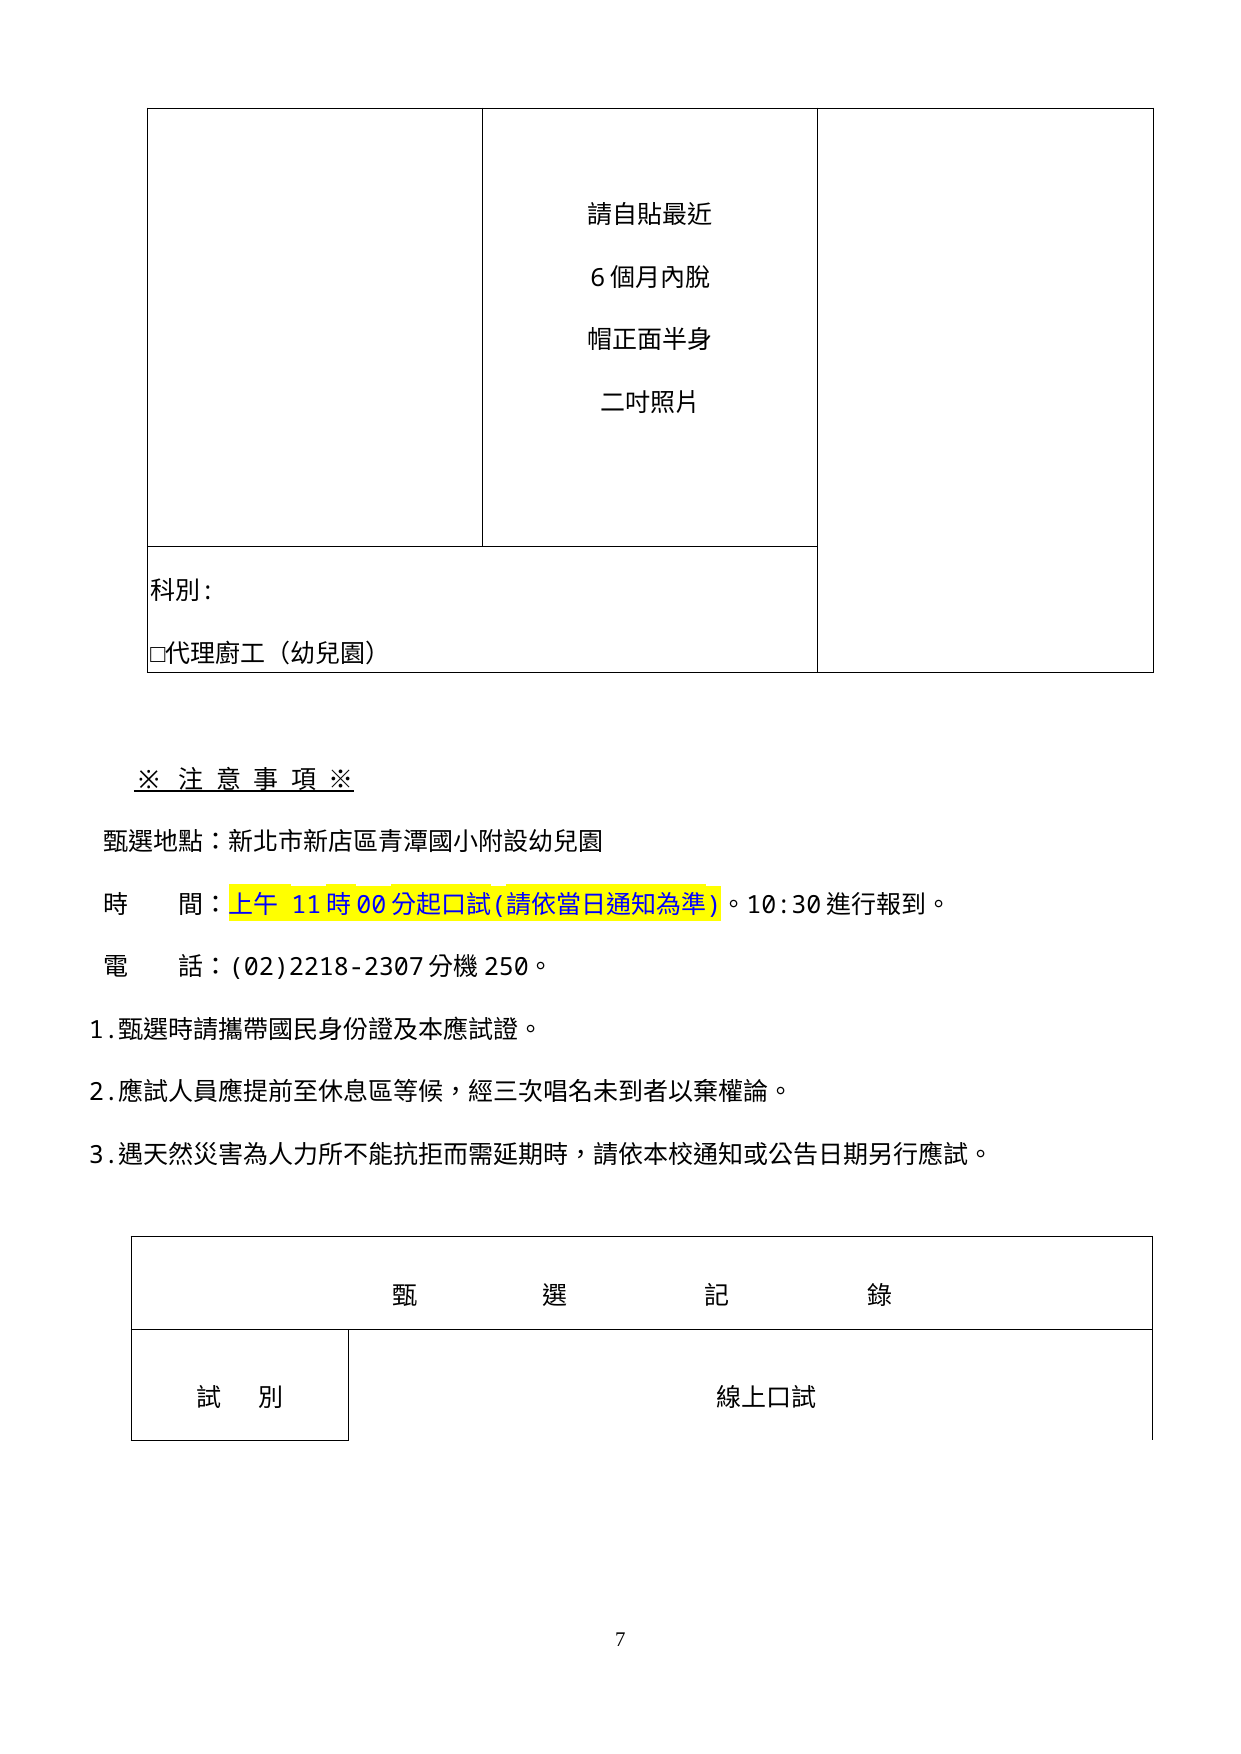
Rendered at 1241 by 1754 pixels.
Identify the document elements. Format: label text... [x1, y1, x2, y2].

text 3.遇天然災害為人力所不能抗拒而需延期時，請依本校通知或公告日期另行應試。 [89, 1111, 1152, 1173]
text 電 話：(02)2218-2307分機250。 [89, 923, 1152, 986]
text 時 間：上午 11時00分起口試(請依當日通知為準)。10:30進行報到。 [89, 861, 1152, 923]
table_cell 科別: □代理廚工（幼兒園） [148, 547, 817, 672]
text 1.甄選時請攜帶國民身份證及本應試證。 [89, 986, 1152, 1048]
text 2.應試人員應提前至休息區等候，經三次唱名未到者以棄權論。 [89, 1048, 1152, 1111]
text 甄選地點：新北市新店區青潭國小附設幼兒園 [89, 798, 1152, 861]
text ※ 注 意 事 項 ※ [89, 736, 1152, 798]
table_header 甄 選 記 錄 [132, 1237, 1152, 1329]
table_cell 試 別 [132, 1330, 348, 1440]
table_cell 線上口試 [349, 1330, 1152, 1440]
table_cell [818, 109, 1153, 672]
table_cell [148, 109, 482, 546]
table_cell 請自貼最近 6個月內脫 帽正面半身 二吋照片 [483, 109, 817, 546]
